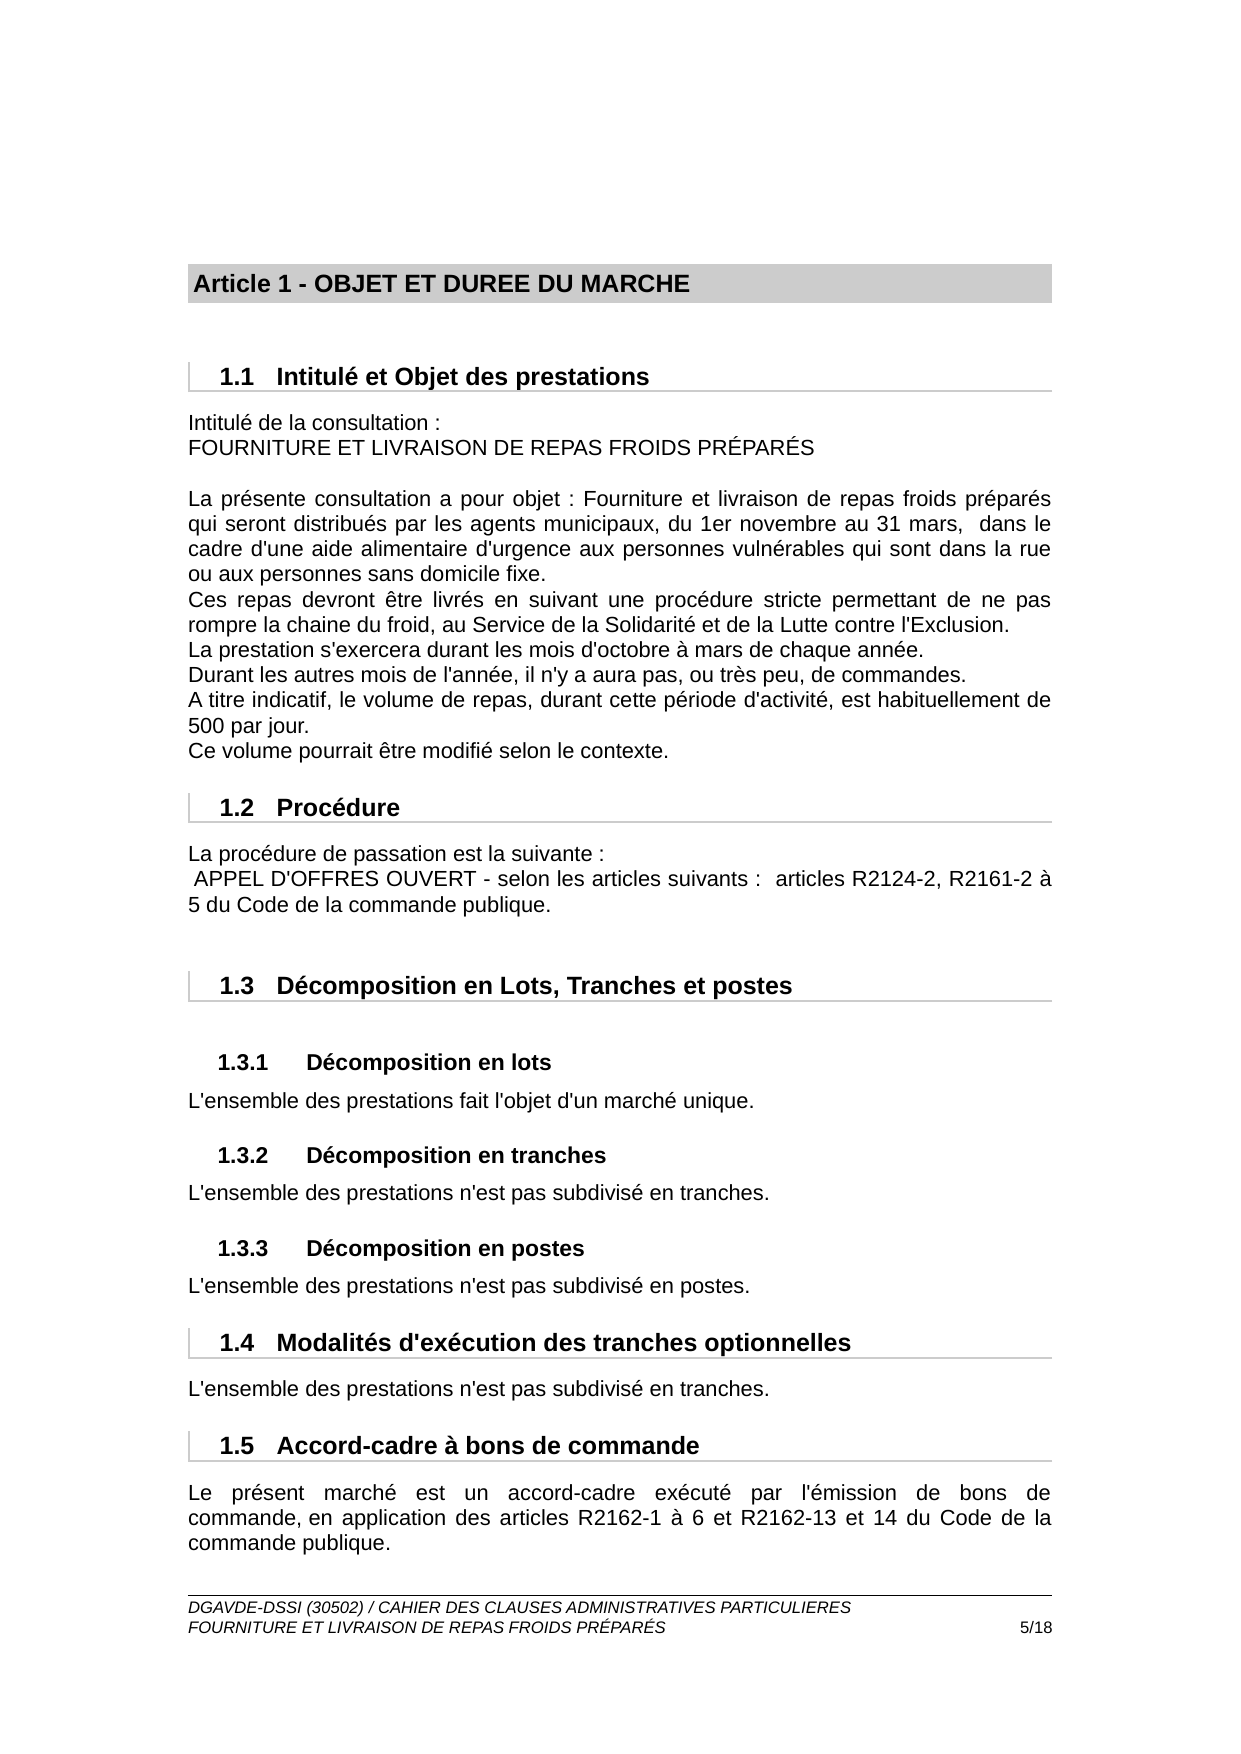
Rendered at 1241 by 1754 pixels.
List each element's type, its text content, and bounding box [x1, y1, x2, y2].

text Ces repas devront être livrés en suivant une procédure stricte permettant de ne pas rompre la chaine du froid, au Service de la Solidarité et de la Lutte contre l'Exclusion. [188, 587, 1052, 637]
subtitle OBJET ET DUREE DU MARCHE [190, 266, 1050, 300]
text La prestation s'exercera durant les mois d'octobre à mars de chaque année. [188, 637, 1052, 662]
subtitle Décomposition en tranches [188, 1142, 1052, 1168]
subtitle Accord-cadre à bons de commande [190, 1431, 1052, 1460]
subtitle Intitulé et Objet des prestations [190, 362, 1052, 390]
text APPEL D'OFFRES OUVERT - selon les articles suivants : articles R2124-2, R2161-2 à 5 du Code de la commande publique. [188, 866, 1052, 917]
text La procédure de passation est la suivante : [188, 841, 1052, 866]
subtitle Modalités d'exécution des tranches optionnelles [190, 1328, 1052, 1357]
text L'ensemble des prestations n'est pas subdivisé en tranches. [188, 1376, 1052, 1402]
subtitle Décomposition en lots [188, 1049, 1052, 1076]
text La présente consultation a pour objet : Fourniture et livraison de repas froids préparés qui seront distribués par les agents municipaux, du 1er novembre au 31 mars, dans le cadre d'une aide alimentaire d'urgence aux personnes vulnérables qui sont dans la rue ou aux personnes sans domicile fixe. [188, 486, 1052, 587]
text Ce volume pourrait être modifié selon le contexte. [188, 738, 1052, 763]
subtitle Décomposition en Lots, Tranches et postes [190, 971, 1052, 1000]
subtitle Procédure [188, 792, 1052, 821]
subtitle Décomposition en postes [188, 1235, 1052, 1261]
text A titre indicatif, le volume de repas, durant cette période d'activité, est habituellement de 500 par jour. [188, 687, 1052, 738]
text L'ensemble des prestations n'est pas subdivisé en tranches. [188, 1180, 1052, 1206]
text Le présent marché est un accord-cadre exécuté par l'émission de bons de commande, en application des articles R2162-1 à 6 et R2162-13 et 14 du Code de la commande publique. [188, 1479, 1052, 1555]
text Intitulé de la consultation : [188, 410, 1052, 435]
text L'ensemble des prestations n'est pas subdivisé en postes. [188, 1273, 1052, 1298]
text FOURNITURE ET LIVRAISON DE REPAS FROIDS PRÉPARÉS [188, 435, 1052, 461]
text Durant les autres mois de l'année, il n'y a aura pas, ou très peu, de commandes. [188, 662, 1052, 687]
text L'ensemble des prestations fait l'objet d'un marché unique. [188, 1087, 1052, 1113]
